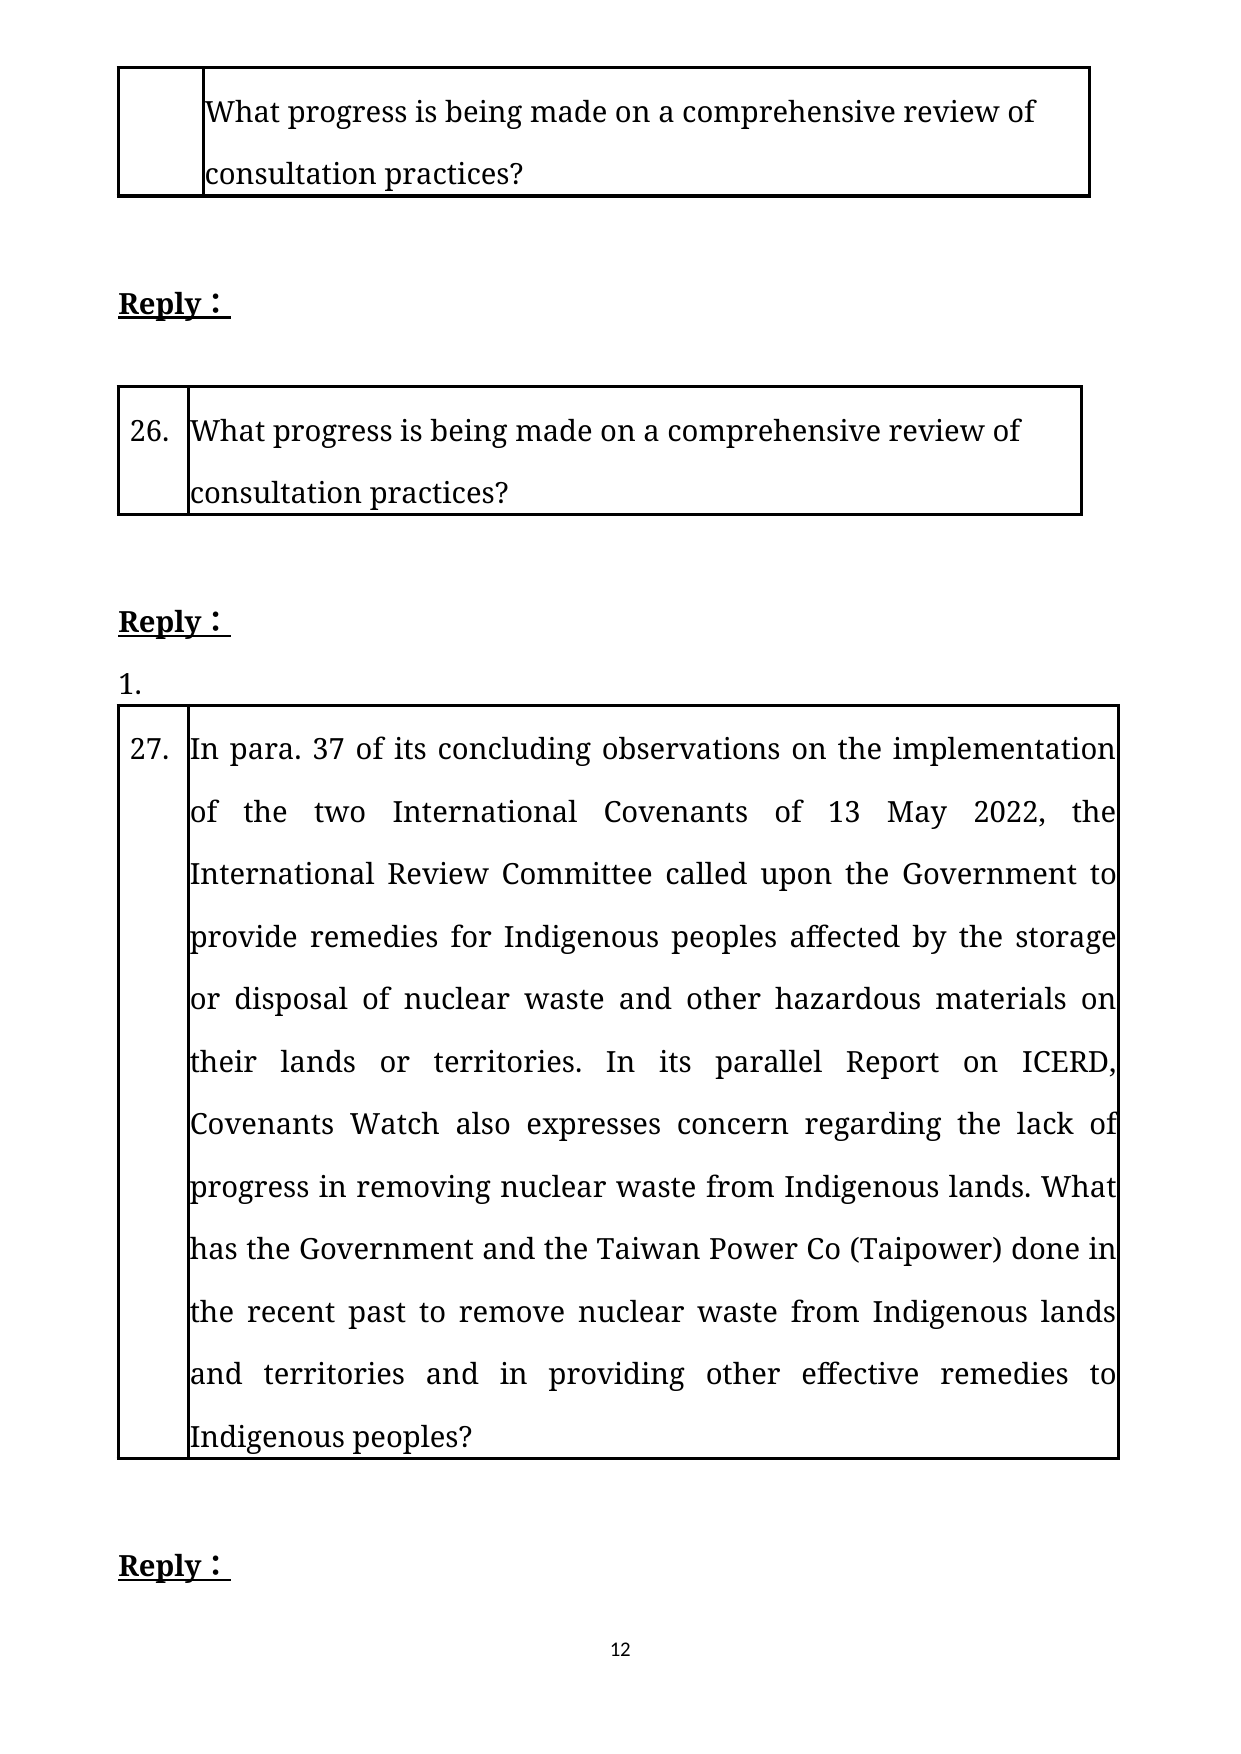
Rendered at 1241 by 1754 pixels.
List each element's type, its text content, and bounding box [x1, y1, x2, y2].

text Reply： [118, 1522, 1122, 1585]
table_header [120, 707, 187, 1457]
text Reply： [118, 260, 1122, 322]
table_header What progress is being made on a comprehensive review of consultation practices? [190, 388, 1080, 513]
table_header [120, 388, 187, 513]
table_header In para. 37 of its concluding observations on the implementation of the two International Covenants of 13 May 2022, the International Review Committee called upon the Government to provide remedies for Indigenous peoples affected by the storage or disposal of nuclear waste and other hazardous materials on their lands or territories. In its parallel Report on ICERD, Covenants Watch also expresses concern regarding the lack of progress in removing nuclear waste from Indigenous lands. What has the Government and the Taiwan Power Co (Taipower) done in the recent past to remove nuclear waste from Indigenous lands and territories and in providing other effective remedies to Indigenous peoples? [190, 707, 1117, 1457]
table_header What progress is being made on a comprehensive review of consultation practices? [205, 69, 1088, 194]
table_header [120, 69, 202, 194]
text Reply： [118, 579, 1122, 641]
